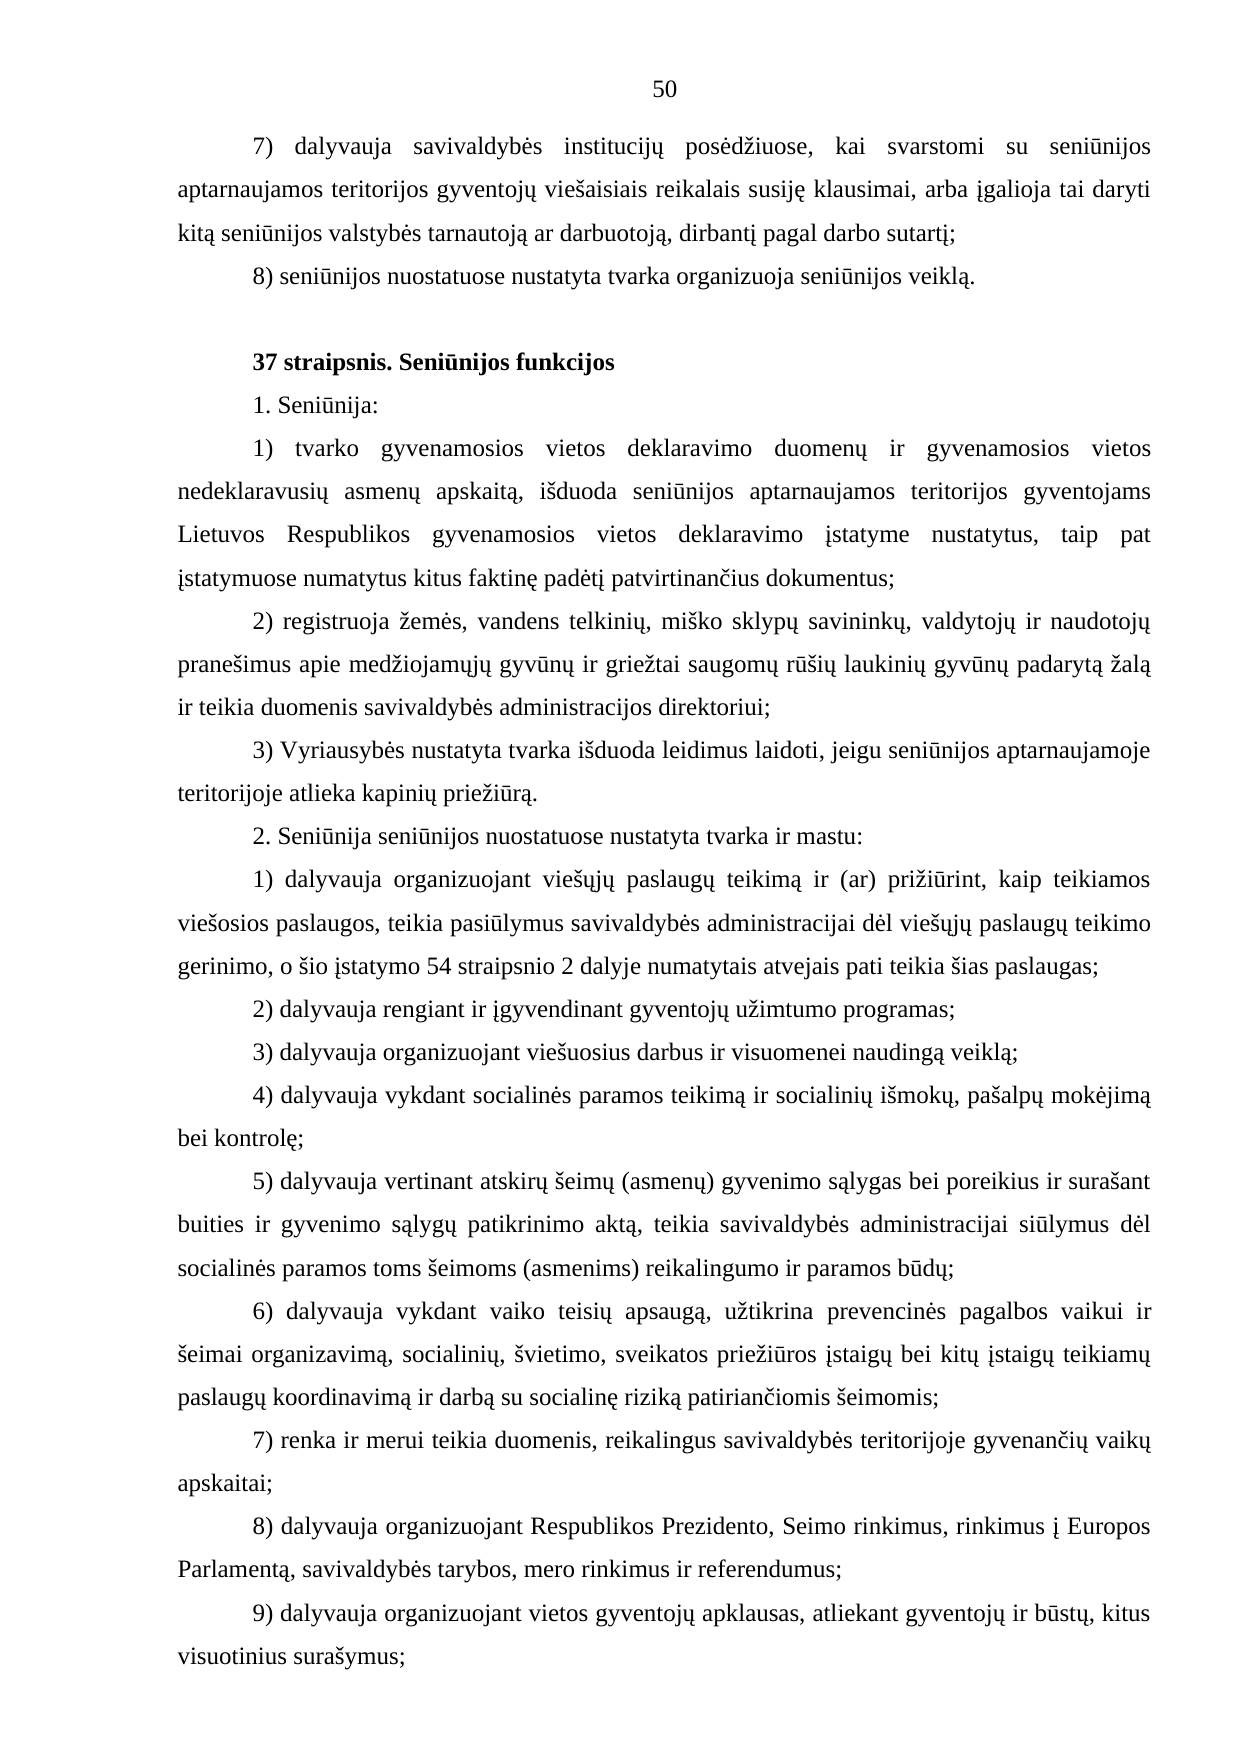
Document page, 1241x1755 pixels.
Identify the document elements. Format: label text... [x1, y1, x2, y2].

text 3) dalyvauja organizuojant viešuosius darbus ir visuomenei naudingą veiklą; [177, 1037, 1152, 1066]
text 2) dalyvauja rengiant ir įgyvendinant gyventojų užimtumo programas; [177, 994, 1152, 1023]
text 6) dalyvauja vykdant vaiko teisių apsaugą, užtikrina prevencinės pagalbos vaikui ir šeimai organizavimą, socialinių, švietimo, sveikatos priežiūros įstaigų bei kitų įstaigų teikiamų paslaugų koordinavimą ir darbą su socialinę riziką patiriančiomis šeimomis; [177, 1296, 1152, 1411]
text 8) seniūnijos nuostatuose nustatyta tvarka organizuoja seniūnijos veiklą. [177, 261, 1152, 289]
text 2) registruoja žemės, vandens telkinių, miško sklypų savininkų, valdytojų ir naudotojų pranešimus apie medžiojamųjų gyvūnų ir griežtai saugomų rūšių laukinių gyvūnų padarytą žalą ir teikia duomenis savivaldybės administracijos direktoriui; [177, 606, 1152, 721]
text 37 straipsnis. Seniūnijos funkcijos [177, 347, 1152, 376]
text 9) dalyvauja organizuojant vietos gyventojų apklausas, atliekant gyventojų ir būstų, kitus visuotinius surašymus; [177, 1598, 1152, 1669]
text 3) Vyriausybės nustatyta tvarka išduoda leidimus laidoti, jeigu seniūnijos aptarnaujamoje teritorijoje atlieka kapinių priežiūrą. [177, 735, 1152, 807]
text 1) tvarko gyvenamosios vietos deklaravimo duomenų ir gyvenamosios vietos nedeklaravusių asmenų apskaitą, išduoda seniūnijos aptarnaujamos teritorijos gyventojams Lietuvos Respublikos gyvenamosios vietos deklaravimo įstatyme nustatytus, taip pat įstatymuose numatytus kitus faktinę padėtį patvirtinančius dokumentus; [177, 433, 1152, 591]
text 4) dalyvauja vykdant socialinės paramos teikimą ir socialinių išmokų, pašalpų mokėjimą bei kontrolę; [177, 1080, 1152, 1152]
text 8) dalyvauja organizuojant Respublikos Prezidento, Seimo rinkimus, rinkimus į Europos Parlamentą, savivaldybės tarybos, mero rinkimus ir referendumus; [177, 1511, 1152, 1583]
text 7) renka ir merui teikia duomenis, reikalingus savivaldybės teritorijoje gyvenančių vaikų apskaitai; [177, 1425, 1152, 1497]
text 1. Seniūnija: [177, 390, 1152, 419]
text 2. Seniūnija seniūnijos nuostatuose nustatyta tvarka ir mastu: [177, 821, 1152, 850]
text 7) dalyvauja savivaldybės institucijų posėdžiuose, kai svarstomi su seniūnijos aptarnaujamos teritorijos gyventojų viešaisiais reikalais susiję klausimai, arba įgalioja tai daryti kitą seniūnijos valstybės tarnautoją ar darbuotoją, dirbantį pagal darbo sutartį; [177, 131, 1152, 246]
text 1) dalyvauja organizuojant viešųjų paslaugų teikimą ir (ar) prižiūrint, kaip teikiamos viešosios paslaugos, teikia pasiūlymus savivaldybės administracijai dėl viešųjų paslaugų teikimo gerinimo, o šio įstatymo 54 straipsnio 2 dalyje numatytais atvejais pati teikia šias paslaugas; [177, 864, 1152, 979]
text 5) dalyvauja vertinant atskirų šeimų (asmenų) gyvenimo sąlygas bei poreikius ir surašant buities ir gyvenimo sąlygų patikrinimo aktą, teikia savivaldybės administracijai siūlymus dėl socialinės paramos toms šeimoms (asmenims) reikalingumo ir paramos būdų; [177, 1166, 1152, 1281]
